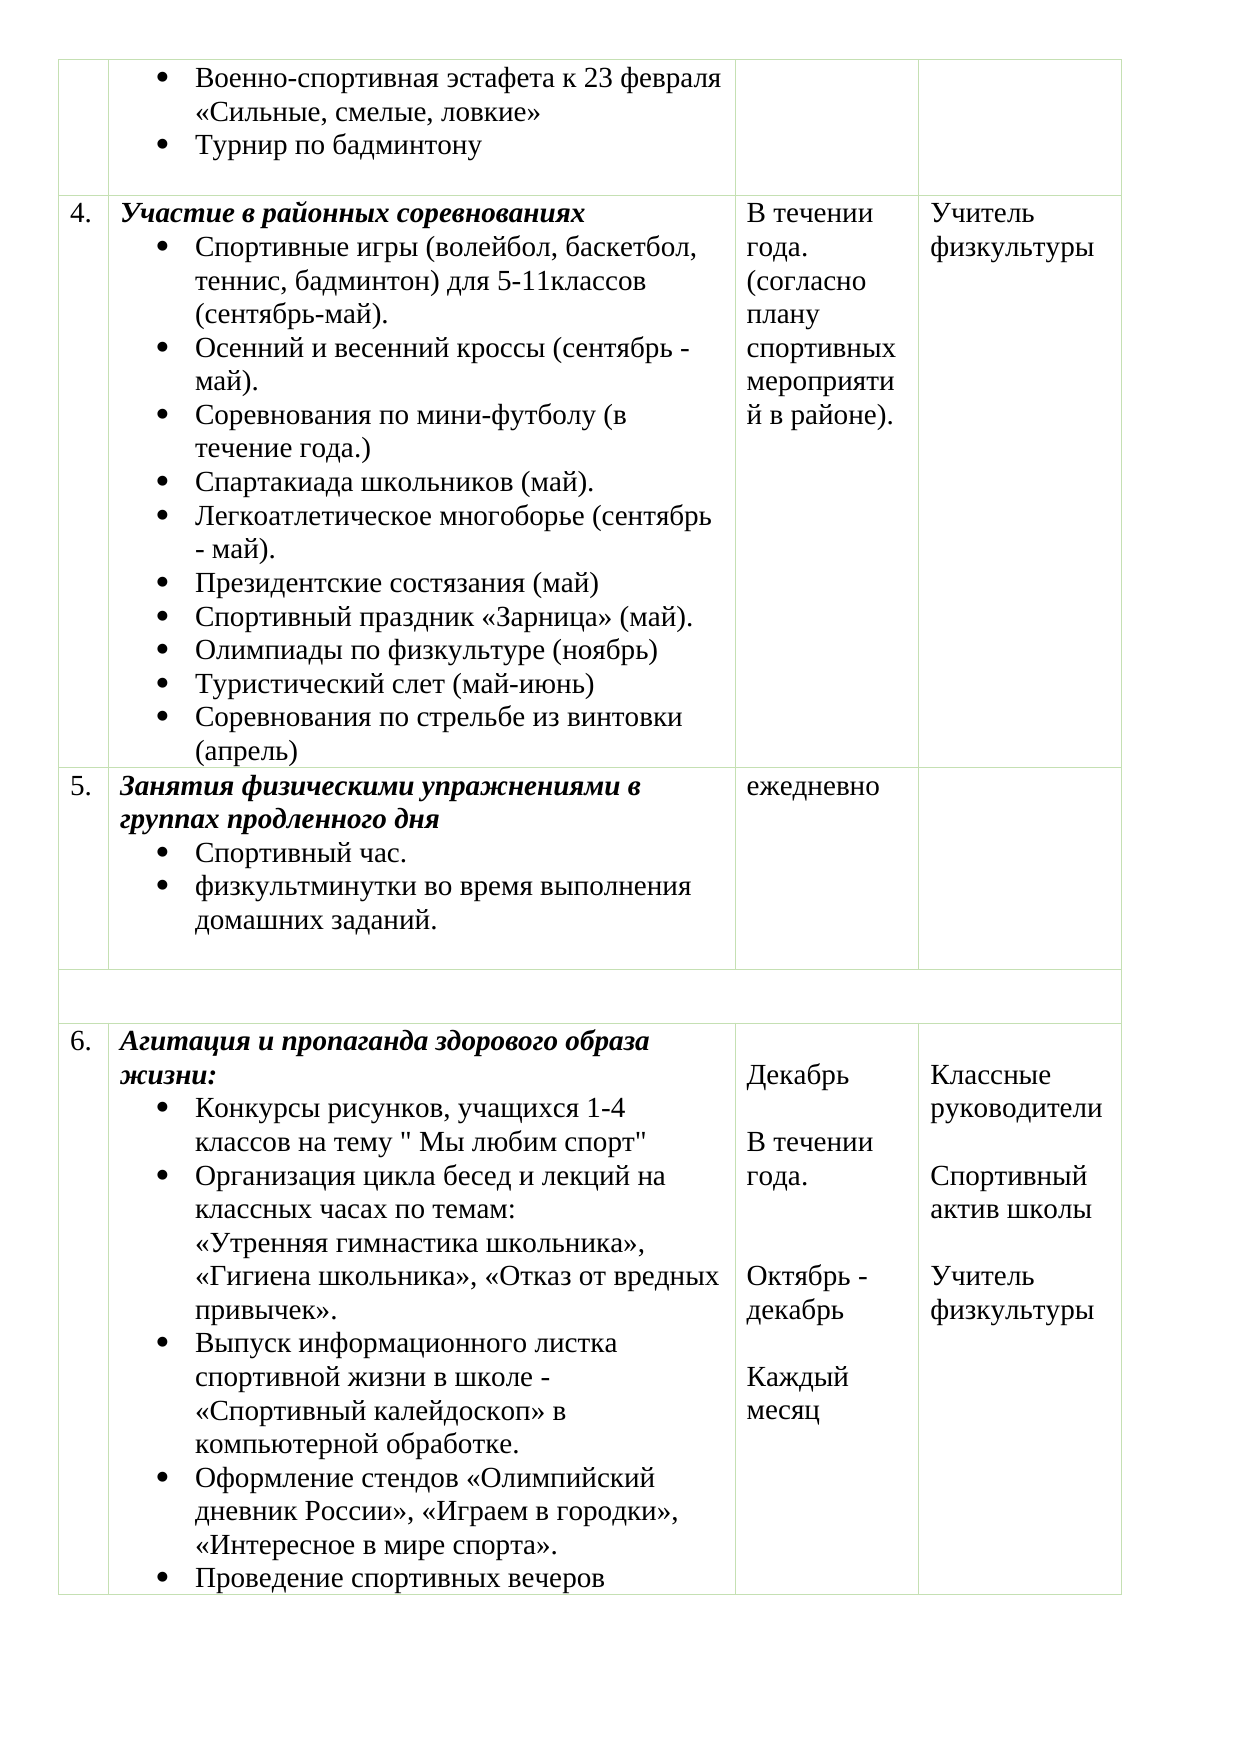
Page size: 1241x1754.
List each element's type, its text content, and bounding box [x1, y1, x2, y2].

table_cell Занятия физическими упражнениями в группах продленного дня Спортивный час. физкультминутки во время выполнения домашних заданий. [109, 768, 735, 969]
table_cell ежедневно [736, 768, 918, 969]
table_cell Участие в районных соревнованиях Спортивные игры (волейбол, баскетбол, теннис, бадминтон) для 5-11классов (сентябрь-май). Осенний и весенний кроссы (сентябрь - май). Соревнования по мини-футболу (в течение года.) Спартакиада школьников (май). Легкоатлетическое многоборье (сентябрь - май). Президентские состязания (май) Спортивный праздник «Зарница» (май). Олимпиады по физкультуре (ноябрь) Туристический слет (май-июнь) Соревнования по стрельбе из винтовки (апрель) [109, 196, 735, 767]
table_cell [736, 60, 918, 194]
table_cell [59, 970, 1121, 1022]
table_cell В течении года. (согласно плану спортивных мероприятий в районе). [736, 196, 918, 767]
table_cell 4. [59, 196, 108, 767]
table_cell [59, 60, 108, 194]
table_cell [919, 768, 1121, 969]
table_cell Декабрь В течении года. Октябрь -декабрь Каждый месяц [736, 1024, 918, 1594]
table_cell Учитель физкультуры [919, 196, 1121, 767]
table_cell Внеурочная работа в школе: Футбольные и мини футбольные соревнования Осенний и весенний кросс Спортивное ориентирование Олимпиада по физкультуре «Веселые старты» среди начальных классов Лыжня России Лыжные эстафета Соревнования по волейболу Военно-патриотическая игра «Зарница» Легкоатлетические троеборье День здоровья Президентские состязания Соревнования внутри классов и спортивной секции Военно-спортивная эстафета к 23 февраля «Сильные, смелые, ловкие» Турнир по бадминтону [109, 60, 735, 194]
table_cell [919, 60, 1121, 194]
table_cell Классные руководители Спортивный актив школы Учитель физкультуры [919, 1024, 1121, 1594]
table_cell 6. [59, 1024, 108, 1594]
table_cell Агитация и пропаганда здорового образа жизни: Конкурсы рисунков, учащихся 1-4 классов на тему " Мы любим спорт" Организация цикла бесед и лекций на классных часах по темам: «Утренняя гимнастика школьника», «Гигиена школьника», «Отказ от вредных привычек». Выпуск информационного листка спортивной жизни в школе - «Спортивный калейдоскоп» в компьютерной обработке. Оформление стендов «Олимпийский дневник России», «Играем в городки», «Интересное в мире спорта». Проведение спортивных вечеров [109, 1024, 735, 1594]
table_cell 5. [59, 768, 108, 969]
